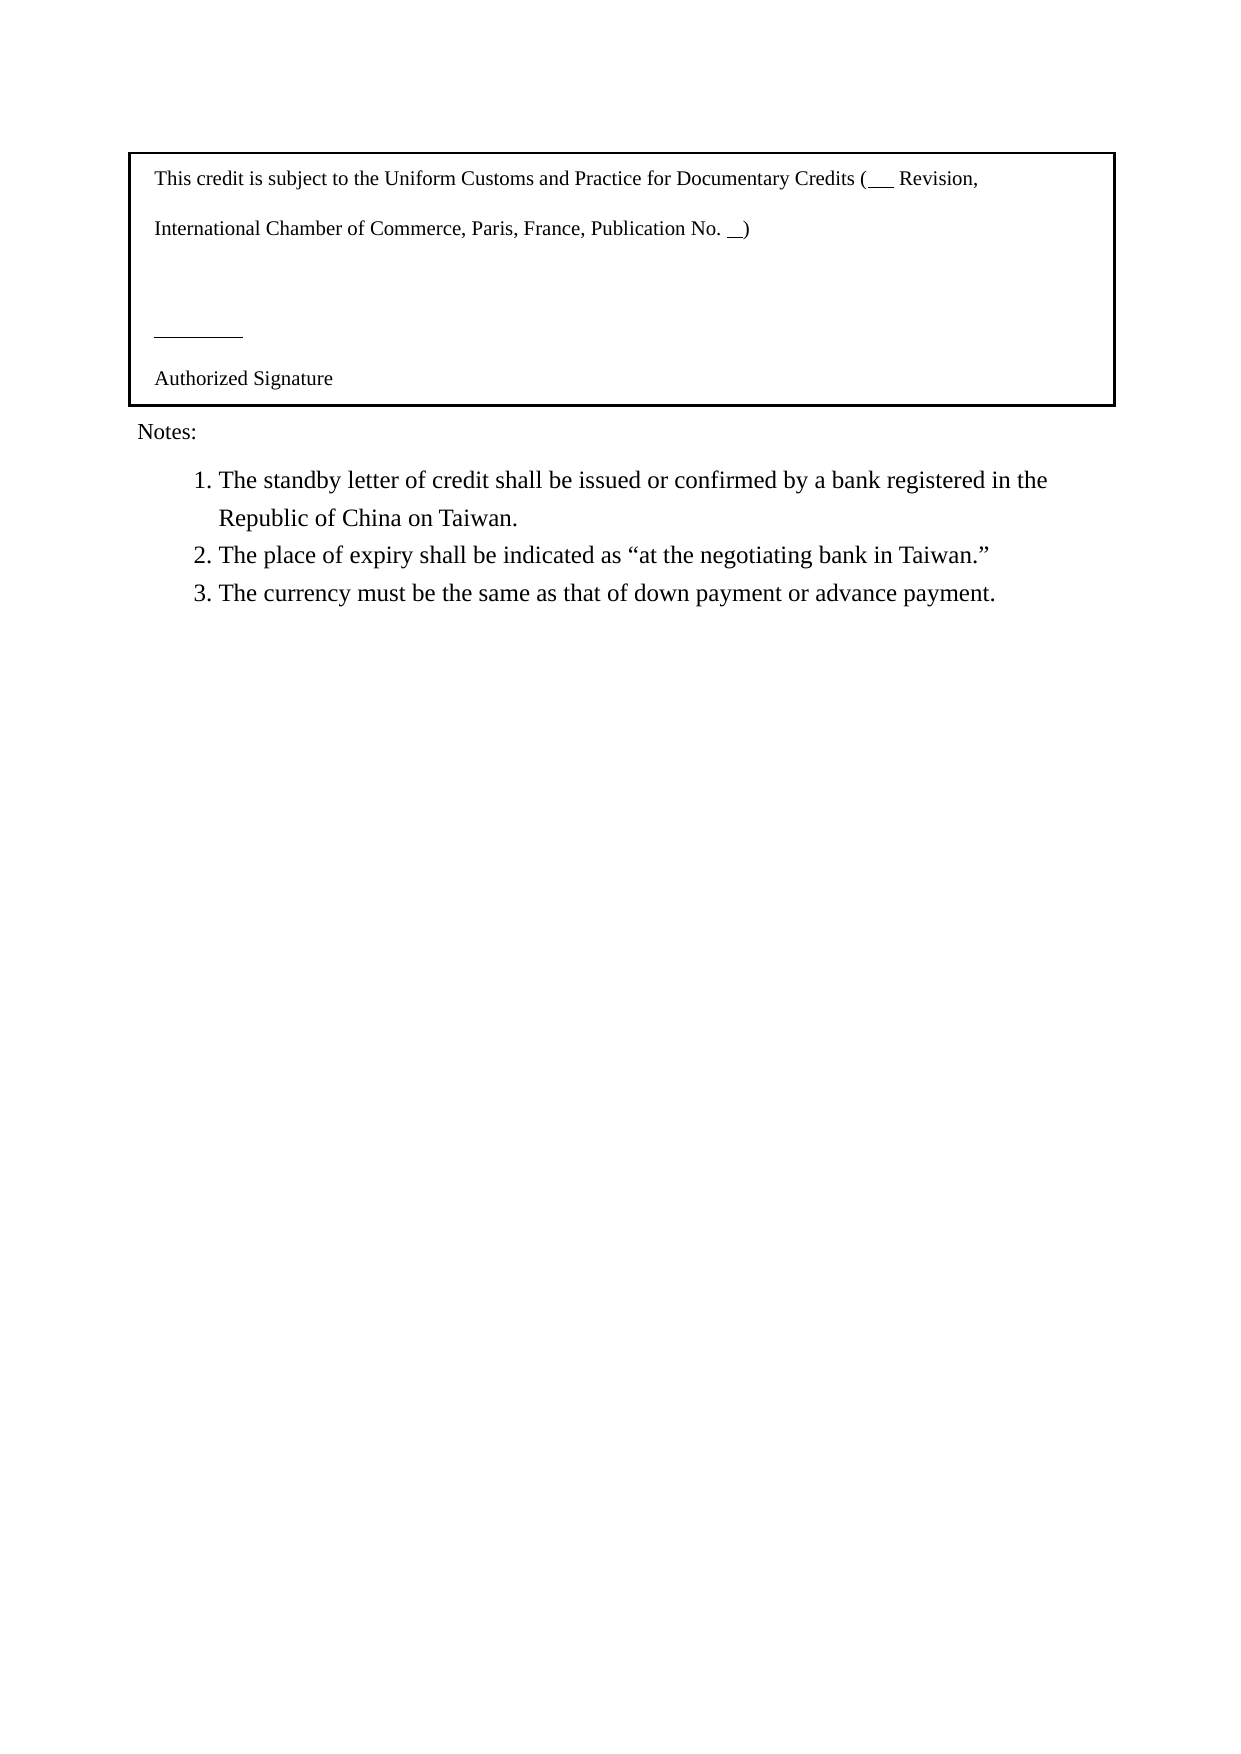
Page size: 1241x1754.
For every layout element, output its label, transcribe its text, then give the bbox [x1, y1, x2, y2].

list The standby letter of credit shall be issued or confirmed by a bank registered in the Republic of China on Taiwan. [193, 457, 1107, 532]
text Notes: [137, 407, 1053, 457]
list The place of expiry shall be indicated as “at the negotiating bank in Taiwan.” [193, 532, 1107, 569]
list The currency must be the same as that of down payment or advance payment. [193, 569, 1107, 607]
table_cell This credit is subject to the Uniform Customs and Practice for Documentary Credits ( Revision, International Chamber of Commerce, Paris, France, Publication No. ) Authorized Signature [131, 154, 1113, 403]
